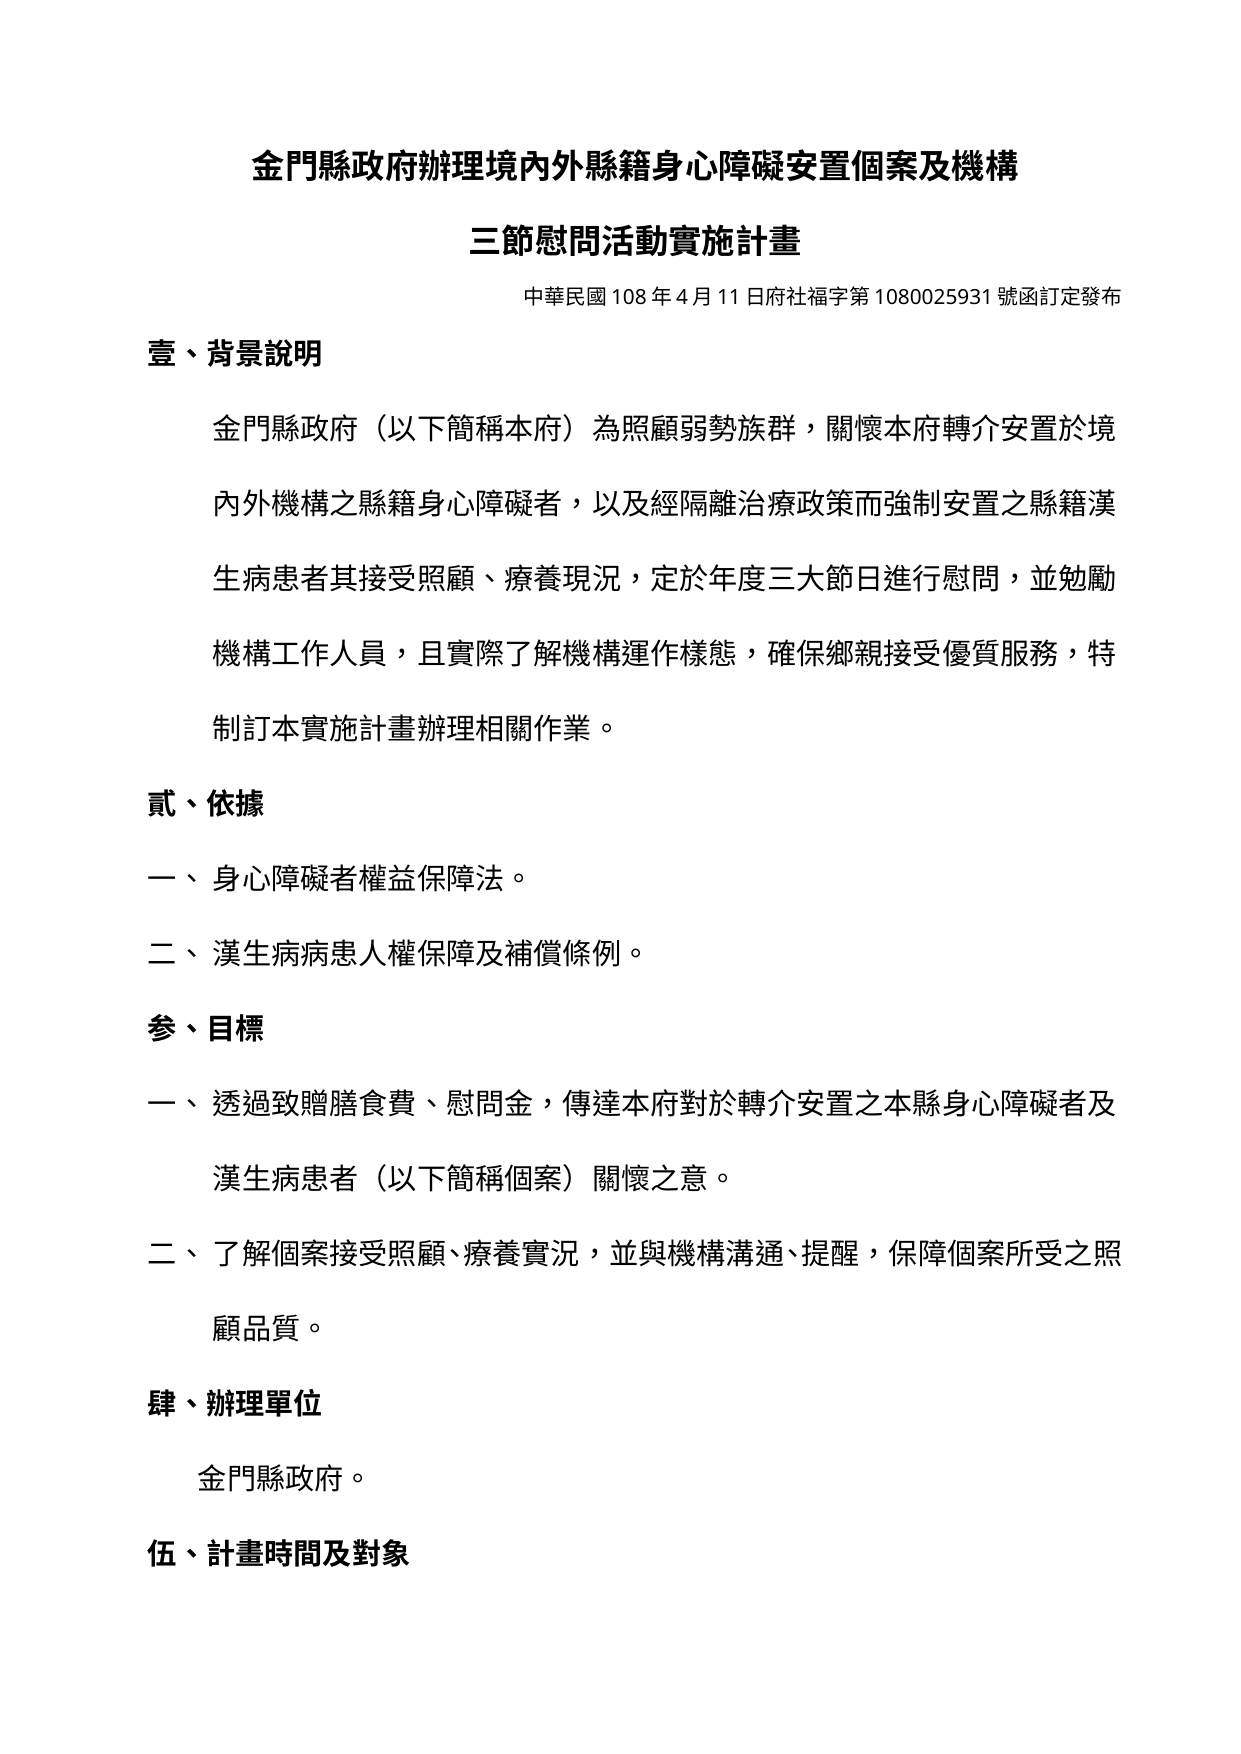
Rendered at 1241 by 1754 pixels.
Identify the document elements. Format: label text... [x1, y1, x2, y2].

text 壹、背景說明 [148, 314, 1122, 389]
list 漢生病病患人權保障及補償條例。 [148, 914, 1122, 989]
text 貳、依據 [148, 764, 1122, 839]
text 金門縣政府（以下簡稱本府）為照顧弱勢族群，關懷本府轉介安置於境內外機構之縣籍身心障礙者，以及經隔離治療政策而強制安置之縣籍漢生病患者其接受照顧、療養現況，定於年度三大節日進行慰問，並勉勵機構工作人員，且實際了解機構運作樣態，確保鄉親接受優質服務，特制訂本實施計畫辦理相關作業。 [213, 389, 1122, 764]
list 身心障礙者權益保障法。 [148, 839, 1122, 914]
text 肆、辦理單位 [148, 1364, 1122, 1439]
text 金門縣政府辦理境內外縣籍身心障礙安置個案及機構 [148, 127, 1122, 202]
list 了解個案接受照顧、療養實況，並與機構溝通、提醒，保障個案所受之照顧品質。 [148, 1214, 1122, 1364]
text 金門縣政府。 [198, 1439, 1122, 1514]
text 中華民國108年4月11日府社福字第1080025931號函訂定發布 [148, 277, 1122, 314]
list 透過致贈膳食費、慰問金，傳達本府對於轉介安置之本縣身心障礙者及漢生病患者（以下簡稱個案）關懷之意。 [148, 1064, 1122, 1214]
text 伍、計畫時間及對象 [148, 1514, 1122, 1589]
text 三節慰問活動實施計畫 [148, 202, 1122, 277]
text 参、目標 [148, 989, 1122, 1064]
